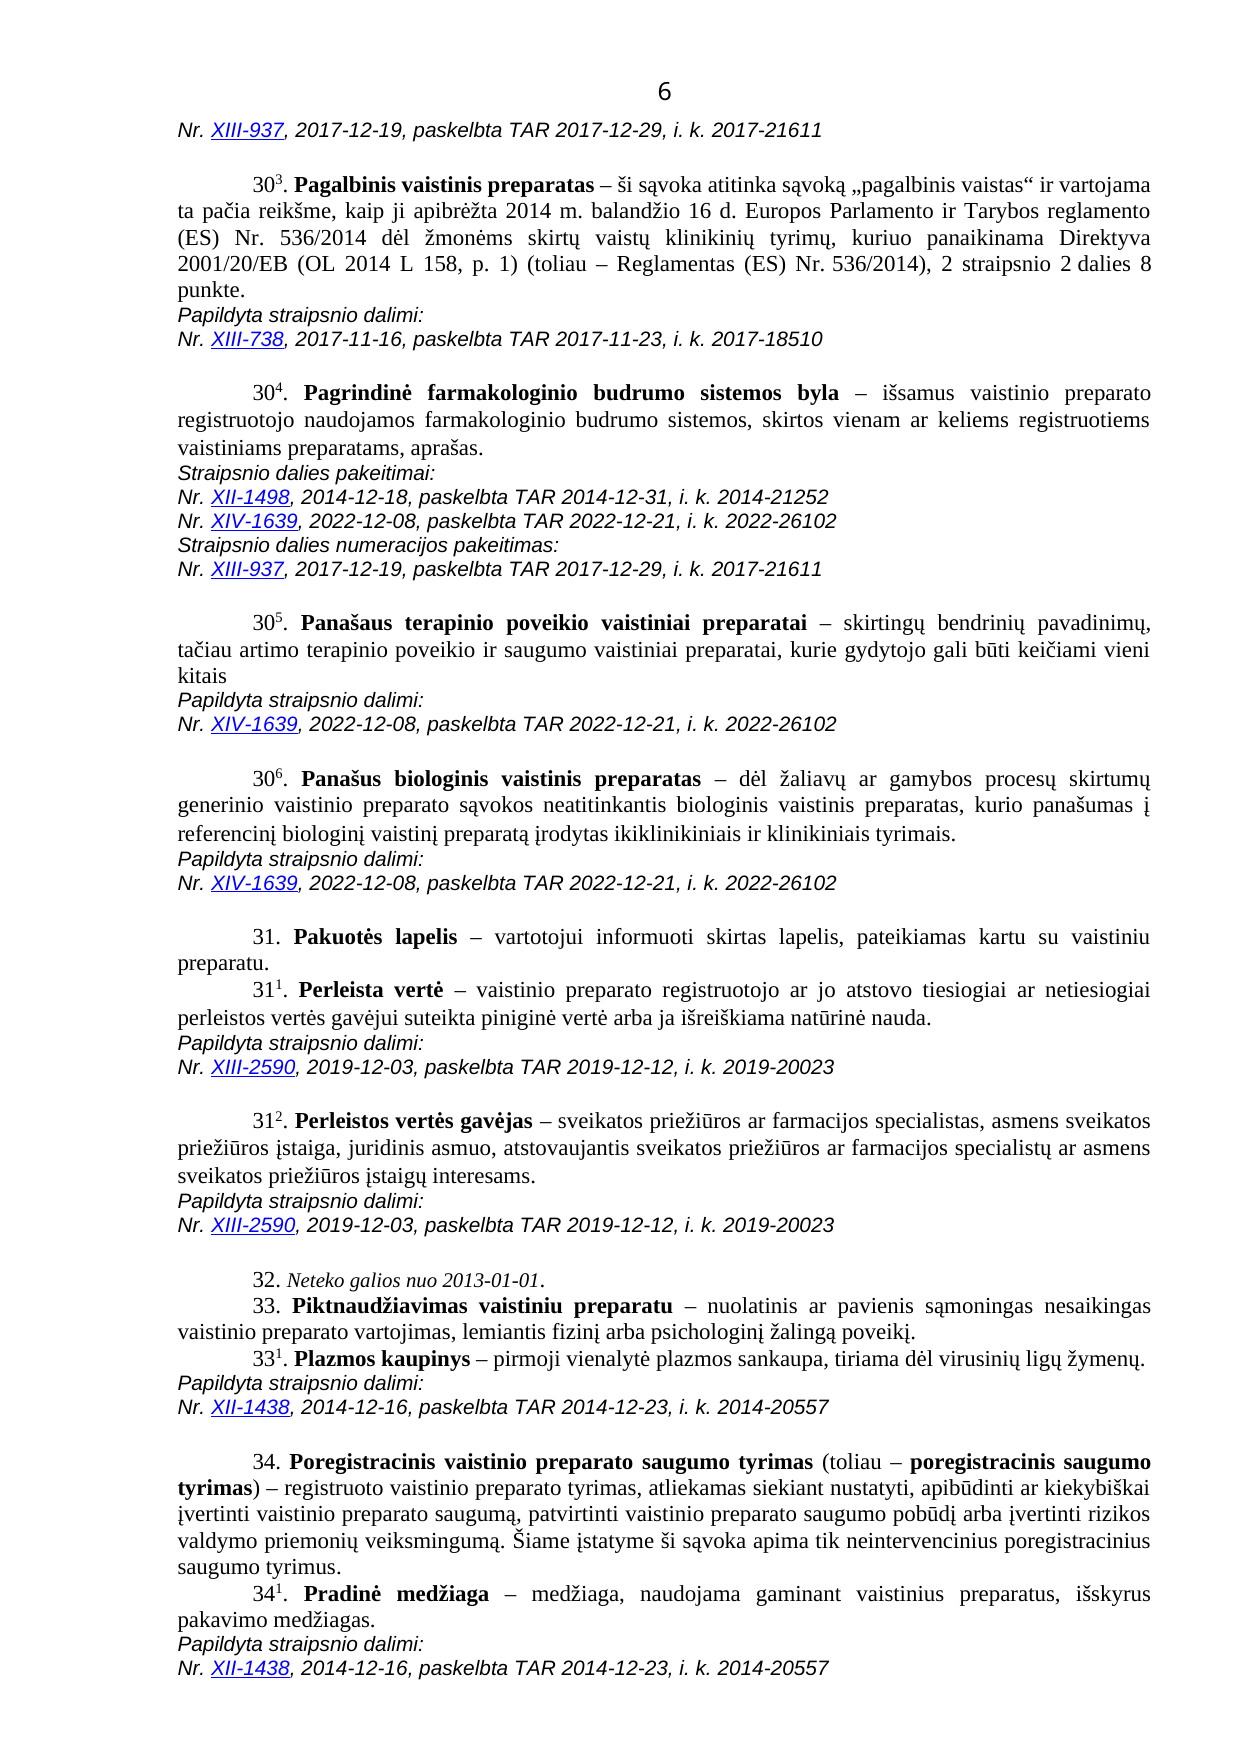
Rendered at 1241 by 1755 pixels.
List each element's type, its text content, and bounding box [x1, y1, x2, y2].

text Nr. XIV-1639, 2022-12-08, paskelbta TAR 2022-12-21, i. k. 2022-26102 [177, 712, 1152, 736]
text Papildyta straipsnio dalimi: [177, 1031, 1152, 1055]
text Papildyta straipsnio dalimi: [177, 688, 1152, 712]
text 34. Poregistracinis vaistinio preparato saugumo tyrimas (toliau – poregistracinis saugumo tyrimas) – registruoto vaistinio preparato tyrimas, atliekamas siekiant nustatyti, apibūdinti ar kiekybiškai įvertinti vaistinio preparato saugumą, patvirtinti vaistinio preparato saugumo pobūdį arba įvertinti rizikos valdymo priemonių veiksmingumą. Šiame įstatyme ši sąvoka apima tik neintervencinius poregistracinius saugumo tyrimus. [177, 1448, 1152, 1579]
text 341. Pradinė medžiaga – medžiaga, naudojama gaminant vaistinius preparatus, išskyrus pakavimo medžiagas. [177, 1579, 1152, 1632]
text 311. Perleista vertė – vaistinio preparato registruotojo ar jo atstovo tiesiogiai ar netiesiogiai perleistos vertės gavėjui suteikta piniginė vertė arba ja išreiškiama natūrinė nauda. [177, 976, 1152, 1031]
text Nr. XIV-1639, 2022-12-08, paskelbta TAR 2022-12-21, i. k. 2022-26102 [177, 870, 1152, 894]
text 306. Panašus biologinis vaistinis preparatas – dėl žaliavų ar gamybos procesų skirtumų generinio vaistinio preparato sąvokos neatitinkantis biologinis vaistinis preparatas, kurio panašumas į referencinį biologinį vaistinį preparatą įrodytas ikiklinikiniais ir klinikiniais tyrimais. [177, 765, 1152, 846]
text Nr. XIII-738, 2017-11-16, paskelbta TAR 2017-11-23, i. k. 2017-18510 [177, 327, 1152, 351]
text Nr. XIV-1639, 2022-12-08, paskelbta TAR 2022-12-21, i. k. 2022-26102 [177, 509, 1152, 533]
text 32. Neteko galios nuo 2013-01-01. [177, 1266, 1152, 1292]
text Nr. XIII-2590, 2019-12-03, paskelbta TAR 2019-12-12, i. k. 2019-20023 [177, 1213, 1152, 1237]
text Nr. XIII-937, 2017-12-19, paskelbta TAR 2017-12-29, i. k. 2017-21611 [177, 118, 1152, 142]
text Straipsnio dalies numeracijos pakeitimas: [177, 533, 1152, 557]
text Nr. XII-1498, 2014-12-18, paskelbta TAR 2014-12-31, i. k. 2014-21252 [177, 485, 1152, 509]
text 331. Plazmos kaupinys – pirmoji vienalytė plazmos sankaupa, tiriama dėl virusinių ligų žymenų. [177, 1345, 1152, 1371]
text Nr. XIII-2590, 2019-12-03, paskelbta TAR 2019-12-12, i. k. 2019-20023 [177, 1055, 1152, 1079]
text Papildyta straipsnio dalimi: [177, 1189, 1152, 1213]
text 33. Piktnaudžiavimas vaistiniu preparatu – nuolatinis ar pavienis sąmoningas nesaikingas vaistinio preparato vartojimas, lemiantis fizinį arba psichologinį žalingą poveikį. [177, 1292, 1152, 1345]
text Nr. XII-1438, 2014-12-16, paskelbta TAR 2014-12-23, i. k. 2014-20557 [177, 1395, 1152, 1419]
text Papildyta straipsnio dalimi: [177, 1371, 1152, 1395]
text Papildyta straipsnio dalimi: [177, 1632, 1152, 1656]
text Nr. XII-1438, 2014-12-16, paskelbta TAR 2014-12-23, i. k. 2014-20557 [177, 1656, 1152, 1680]
text Nr. XIII-937, 2017-12-19, paskelbta TAR 2017-12-29, i. k. 2017-21611 [177, 557, 1152, 581]
text Papildyta straipsnio dalimi: [177, 846, 1152, 870]
text Straipsnio dalies pakeitimai: [177, 461, 1152, 485]
text 303. Pagalbinis vaistinis preparatas – ši sąvoka atitinka sąvoką „pagalbinis vaistas“ ir vartojama ta pačia reikšme, kaip ji apibrėžta 2014 m. balandžio 16 d. Europos Parlamento ir Tarybos reglamento (ES) Nr. 536/2014 dėl žmonėms skirtų vaistų klinikinių tyrimų, kuriuo panaikinama Direktyva 2001/20/EB (OL 2014 L 158, p. 1) (toliau – Reglamentas (ES) Nr. 536/2014), 2 straipsnio 2 dalies 8 punkte. [177, 171, 1152, 303]
text Papildyta straipsnio dalimi: [177, 303, 1152, 327]
text 305. Panašaus terapinio poveikio vaistiniai preparatai – skirtingų bendrinių pavadinimų, tačiau artimo terapinio poveikio ir saugumo vaistiniai preparatai, kurie gydytojo gali būti keičiami vieni kitais [177, 609, 1152, 688]
text 31. Pakuotės lapelis – vartotojui informuoti skirtas lapelis, pateikiamas kartu su vaistiniu preparatu. [177, 923, 1152, 976]
text 312. Perleistos vertės gavėjas – sveikatos priežiūros ar farmacijos specialistas, asmens sveikatos priežiūros įstaiga, juridinis asmuo, atstovaujantis sveikatos priežiūros ar farmacijos specialistų ar asmens sveikatos priežiūros įstaigų interesams. [177, 1108, 1152, 1189]
text 304. Pagrindinė farmakologinio budrumo sistemos byla – išsamus vaistinio preparato registruotojo naudojamos farmakologinio budrumo sistemos, skirtos vienam ar keliems registruotiems vaistiniams preparatams, aprašas. [177, 379, 1152, 461]
